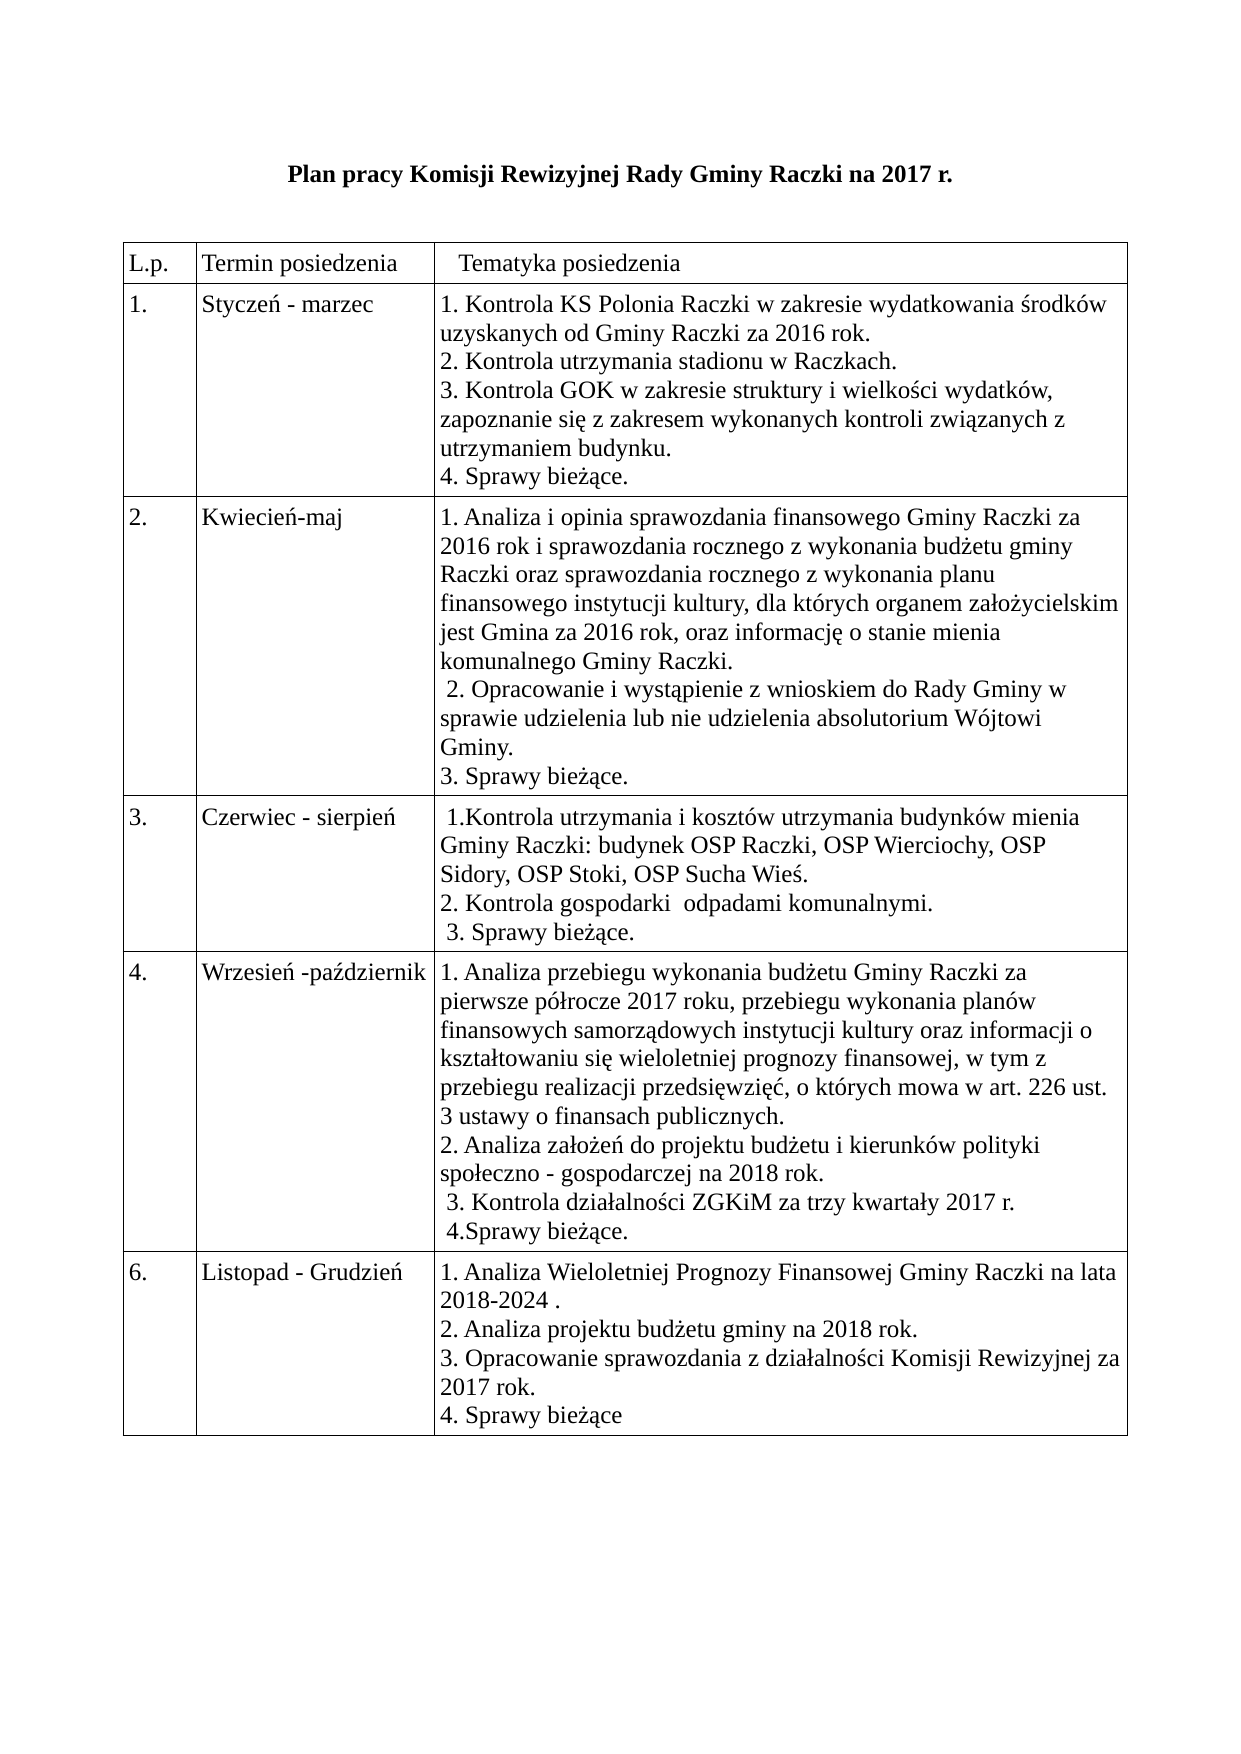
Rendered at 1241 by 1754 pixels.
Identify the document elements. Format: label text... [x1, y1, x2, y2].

table_cell 1. Analiza i opinia sprawozdania finansowego Gminy Raczki za 2016 rok i sprawozdania rocznego z wykonania budżetu gminy Raczki oraz sprawozdania rocznego z wykonania planu finansowego instytucji kultury, dla których organem założycielskim jest Gmina za 2016 rok, oraz informację o stanie mienia komunalnego Gminy Raczki. 2. Opracowanie i wystąpienie z wnioskiem do Rady Gminy w sprawie udzielenia lub nie udzielenia absolutorium Wójtowi Gminy. 3. Sprawy bieżące. [435, 497, 1127, 795]
table_cell 1. Kontrola KS Polonia Raczki w zakresie wydatkowania środków uzyskanych od Gminy Raczki za 2016 rok. 2. Kontrola utrzymania stadionu w Raczkach. 3. Kontrola GOK w zakresie struktury i wielkości wydatków, zapoznanie się z zakresem wykonanych kontroli związanych z utrzymaniem budynku. 4. Sprawy bieżące. [435, 284, 1127, 496]
table_cell Listopad - Grudzień [197, 1252, 434, 1435]
text Plan pracy Komisji Rewizyjnej Rady Gminy Raczki na 2017 r. [118, 159, 1122, 188]
table_cell Wrzesień -październik [197, 952, 434, 1251]
table_cell 1. [124, 284, 196, 496]
table_header Tematyka posiedzenia [435, 243, 1127, 283]
table_cell 1. Analiza Wieloletniej Prognozy Finansowej Gminy Raczki na lata 2018-2024 . 2. Analiza projektu budżetu gminy na 2018 rok. 3. Opracowanie sprawozdania z działalności Komisji Rewizyjnej za 2017 rok. 4. Sprawy bieżące [435, 1252, 1127, 1435]
table_cell 1.Kontrola utrzymania i kosztów utrzymania budynków mienia Gminy Raczki: budynek OSP Raczki, OSP Wierciochy, OSP Sidory, OSP Stoki, OSP Sucha Wieś. 2. Kontrola gospodarki odpadami komunalnymi. 3. Sprawy bieżące. [435, 796, 1127, 951]
table_cell 6. [124, 1252, 196, 1435]
table_cell 4. [124, 952, 196, 1251]
table_cell Styczeń - marzec [197, 284, 434, 496]
table_cell 3. [124, 796, 196, 951]
table_cell Czerwiec - sierpień [197, 796, 434, 951]
table_header Termin posiedzenia [197, 243, 434, 283]
table_cell 1. Analiza przebiegu wykonania budżetu Gminy Raczki za pierwsze półrocze 2017 roku, przebiegu wykonania planów finansowych samorządowych instytucji kultury oraz informacji o kształtowaniu się wieloletniej prognozy finansowej, w tym z przebiegu realizacji przedsięwzięć, o których mowa w art. 226 ust. 3 ustawy o finansach publicznych. 2. Analiza założeń do projektu budżetu i kierunków polityki społeczno - gospodarczej na 2018 rok. 3. Kontrola działalności ZGKiM za trzy kwartały 2017 r. 4.Sprawy bieżące. [435, 952, 1127, 1251]
table_cell 2. [124, 497, 196, 795]
table_cell Kwiecień-maj [197, 497, 434, 795]
table_header L.p. [124, 243, 196, 283]
